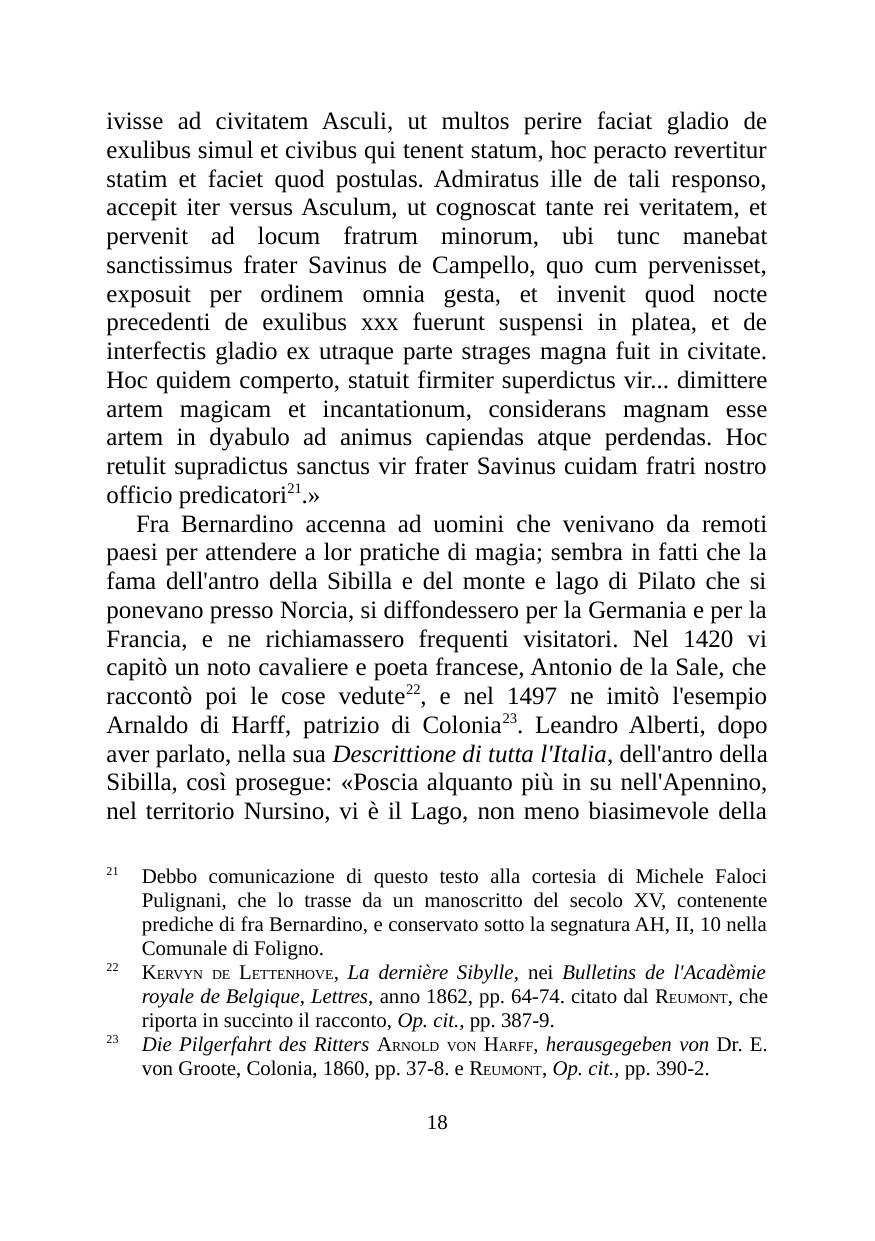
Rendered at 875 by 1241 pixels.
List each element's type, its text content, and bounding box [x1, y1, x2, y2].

text Debbo comunicazione di questo testo alla cortesia di Michele Faloci Pulignani, che lo trasse da un manoscritto del secolo XV, contenente prediche di fra Bernardino, e conservato sotto la segnatura AH, II, 10 nella Comunale di Foligno. [106, 864, 768, 960]
text Die Pilgerfahrt des Ritters Arnold von Harff, herausgegeben von Dr. E. von Groote, Colonia, 1860, pp. 37-8. e Reumont, Op. cit., pp. 390-2. [106, 1032, 768, 1080]
text ivisse ad civitatem Asculi, ut multos perire faciat gladio de exulibus simul et civibus qui tenent statum, hoc peracto revertitur statim et faciet quod postulas. Admiratus ille de tali responso, accepit iter versus Asculum, ut cognoscat tante rei veritatem, et pervenit ad locum fratrum minorum, ubi tunc manebat sanctissimus frater Savinus de Campello, quo cum pervenisset, exposuit per ordinem omnia gesta, et invenit quod nocte precedenti de exulibus xxx fuerunt suspensi in platea, et de interfectis gladio ex utraque parte strages magna fuit in civitate. Hoc quidem comperto, statuit firmiter superdictus vir... dimittere artem magicam et incantationum, considerans magnam esse artem in dyabulo ad animus capiendas atque perdendas. Hoc retulit supradictus sanctus vir frater Savinus cuidam fratri nostro officio predicatori.» [106, 106, 768, 509]
text Fra Bernardino accenna ad uomini che venivano da remoti paesi per attendere a lor pratiche di magia; sembra in fatti che la fama dell'antro della Sibilla e del monte e lago di Pilato che si ponevano presso Norcia, si diffondessero per la Germania e per la Francia, e ne richiamassero frequenti visitatori. Nel 1420 vi capitò un noto cavaliere e poeta francese, Antonio de la Sale, che raccontò poi le cose vedute, e nel 1497 ne imitò l'esempio Arnaldo di Harff, patrizio di Colonia. Leandro Alberti, dopo aver parlato, nella sua Descrittione di tutta l'Italia, dell'antro della Sibilla, così prosegue: «Poscia alquanto più in su nell'Apennino, nel territorio Nursino, vi è il Lago, non meno biasimevole della [106, 509, 768, 825]
text Kervyn de Lettenhove, La dernière Sibylle, nei Bulletins de l'Acadèmie royale de Belgique, Lettres, anno 1862, pp. 64-74. citato dal Reumont, che riporta in succinto il racconto, Op. cit., pp. 387-9. [106, 960, 768, 1032]
